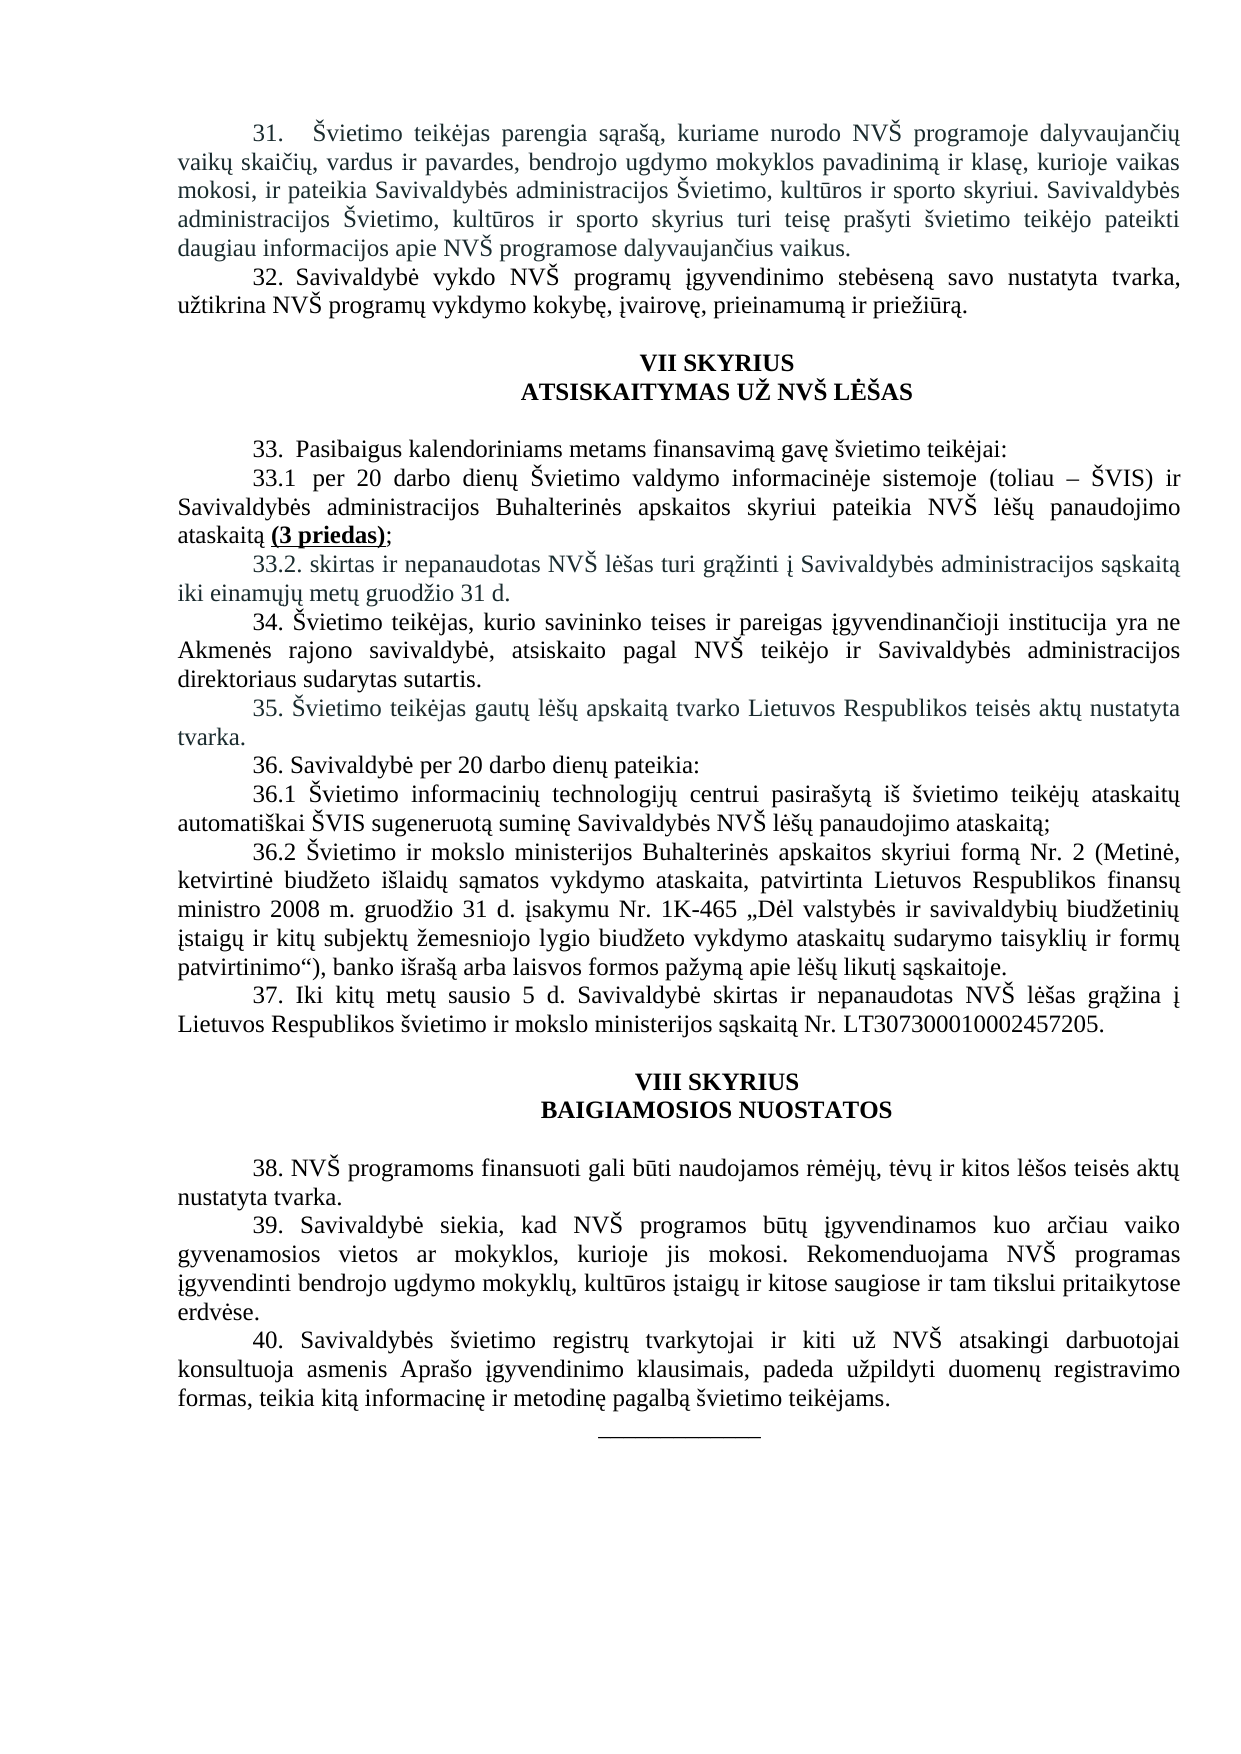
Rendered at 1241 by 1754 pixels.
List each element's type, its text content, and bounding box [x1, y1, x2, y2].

text 37. Iki kitų metų sausio 5 d. Savivaldybė skirtas ir nepanaudotas NVŠ lėšas grąžina į Lietuvos Respublikos švietimo ir mokslo ministerijos sąskaitą Nr. LT307300010002457205. [177, 981, 1181, 1038]
text 33. Pasibaigus kalendoriniams metams finansavimą gavę švietimo teikėjai: [177, 434, 1181, 463]
text _____________ [177, 1412, 1181, 1441]
text VII SKYRIUS [177, 348, 1181, 377]
text 36.1 Švietimo informacinių technologijų centrui pasirašytą iš švietimo teikėjų ataskaitų automatiškai ŠVIS sugeneruotą suminę Savivaldybės NVŠ lėšų panaudojimo ataskaitą; [177, 779, 1181, 837]
text VIII SKYRIUS [177, 1067, 1181, 1096]
text 33.2. skirtas ir nepanaudotas NVŠ lėšas turi grąžinti į Savivaldybės administracijos sąskaitą iki einamųjų metų gruodžio 31 d. [177, 549, 1181, 607]
text 36. Savivaldybė per 20 darbo dienų pateikia: [177, 751, 1181, 779]
text 38. NVŠ programoms finansuoti gali būti naudojamos rėmėjų, tėvų ir kitos lėšos teisės aktų nustatyta tvarka. [177, 1153, 1181, 1211]
text 36.2 Švietimo ir mokslo ministerijos Buhalterinės apskaitos skyriui formą Nr. 2 (Metinė, ketvirtinė biudžeto išlaidų sąmatos vykdymo ataskaita, patvirtinta Lietuvos Respublikos finansų ministro 2008 m. gruodžio 31 d. įsakymu Nr. 1K-465 „Dėl valstybės ir savivaldybių biudžetinių įstaigų ir kitų subjektų žemesniojo lygio biudžeto vykdymo ataskaitų sudarymo taisyklių ir formų patvirtinimo“), banko išrašą arba laisvos formos pažymą apie lėšų likutį sąskaitoje. [177, 837, 1181, 981]
text 33.1 per 20 darbo dienų Švietimo valdymo informacinėje sistemoje (toliau – ŠVIS) ir Savivaldybės administracijos Buhalterinės apskaitos skyriui pateikia NVŠ lėšų panaudojimo ataskaitą (3 priedas); [177, 463, 1181, 549]
text BAIGIAMOSIOS NUOSTATOS [177, 1096, 1181, 1124]
text 31. Švietimo teikėjas parengia sąrašą, kuriame nurodo NVŠ programoje dalyvaujančių vaikų skaičių, vardus ir pavardes, bendrojo ugdymo mokyklos pavadinimą ir klasę, kurioje vaikas mokosi, ir pateikia Savivaldybės administracijos Švietimo, kultūros ir sporto skyriui. Savivaldybės administracijos Švietimo, kultūros ir sporto skyrius turi teisę prašyti švietimo teikėjo pateikti daugiau informacijos apie NVŠ programose dalyvaujančius vaikus. [177, 118, 1181, 262]
text 32. Savivaldybė vykdo NVŠ programų įgyvendinimo stebėseną savo nustatyta tvarka, užtikrina NVŠ programų vykdymo kokybę, įvairovę, prieinamumą ir priežiūrą. [177, 262, 1181, 319]
text 39. Savivaldybė siekia, kad NVŠ programos būtų įgyvendinamos kuo arčiau vaiko gyvenamosios vietos ar mokyklos, kurioje jis mokosi. Rekomenduojama NVŠ programas įgyvendinti bendrojo ugdymo mokyklų, kultūros įstaigų ir kitose saugiose ir tam tikslui pritaikytose erdvėse. [177, 1211, 1181, 1326]
text ATSISKAITYMAS UŽ NVŠ LĖŠAS [177, 377, 1181, 406]
text 34. Švietimo teikėjas, kurio savininko teises ir pareigas įgyvendinančioji institucija yra ne Akmenės rajono savivaldybė, atsiskaito pagal NVŠ teikėjo ir Savivaldybės administracijos direktoriaus sudarytas sutartis. [177, 607, 1181, 693]
text 40. Savivaldybės švietimo registrų tvarkytojai ir kiti už NVŠ atsakingi darbuotojai konsultuoja asmenis Aprašo įgyvendinimo klausimais, padeda užpildyti duomenų registravimo formas, teikia kitą informacinę ir metodinę pagalbą švietimo teikėjams. [177, 1326, 1181, 1412]
text 35. Švietimo teikėjas gautų lėšų apskaitą tvarko Lietuvos Respublikos teisės aktų nustatyta tvarka. [177, 693, 1181, 751]
